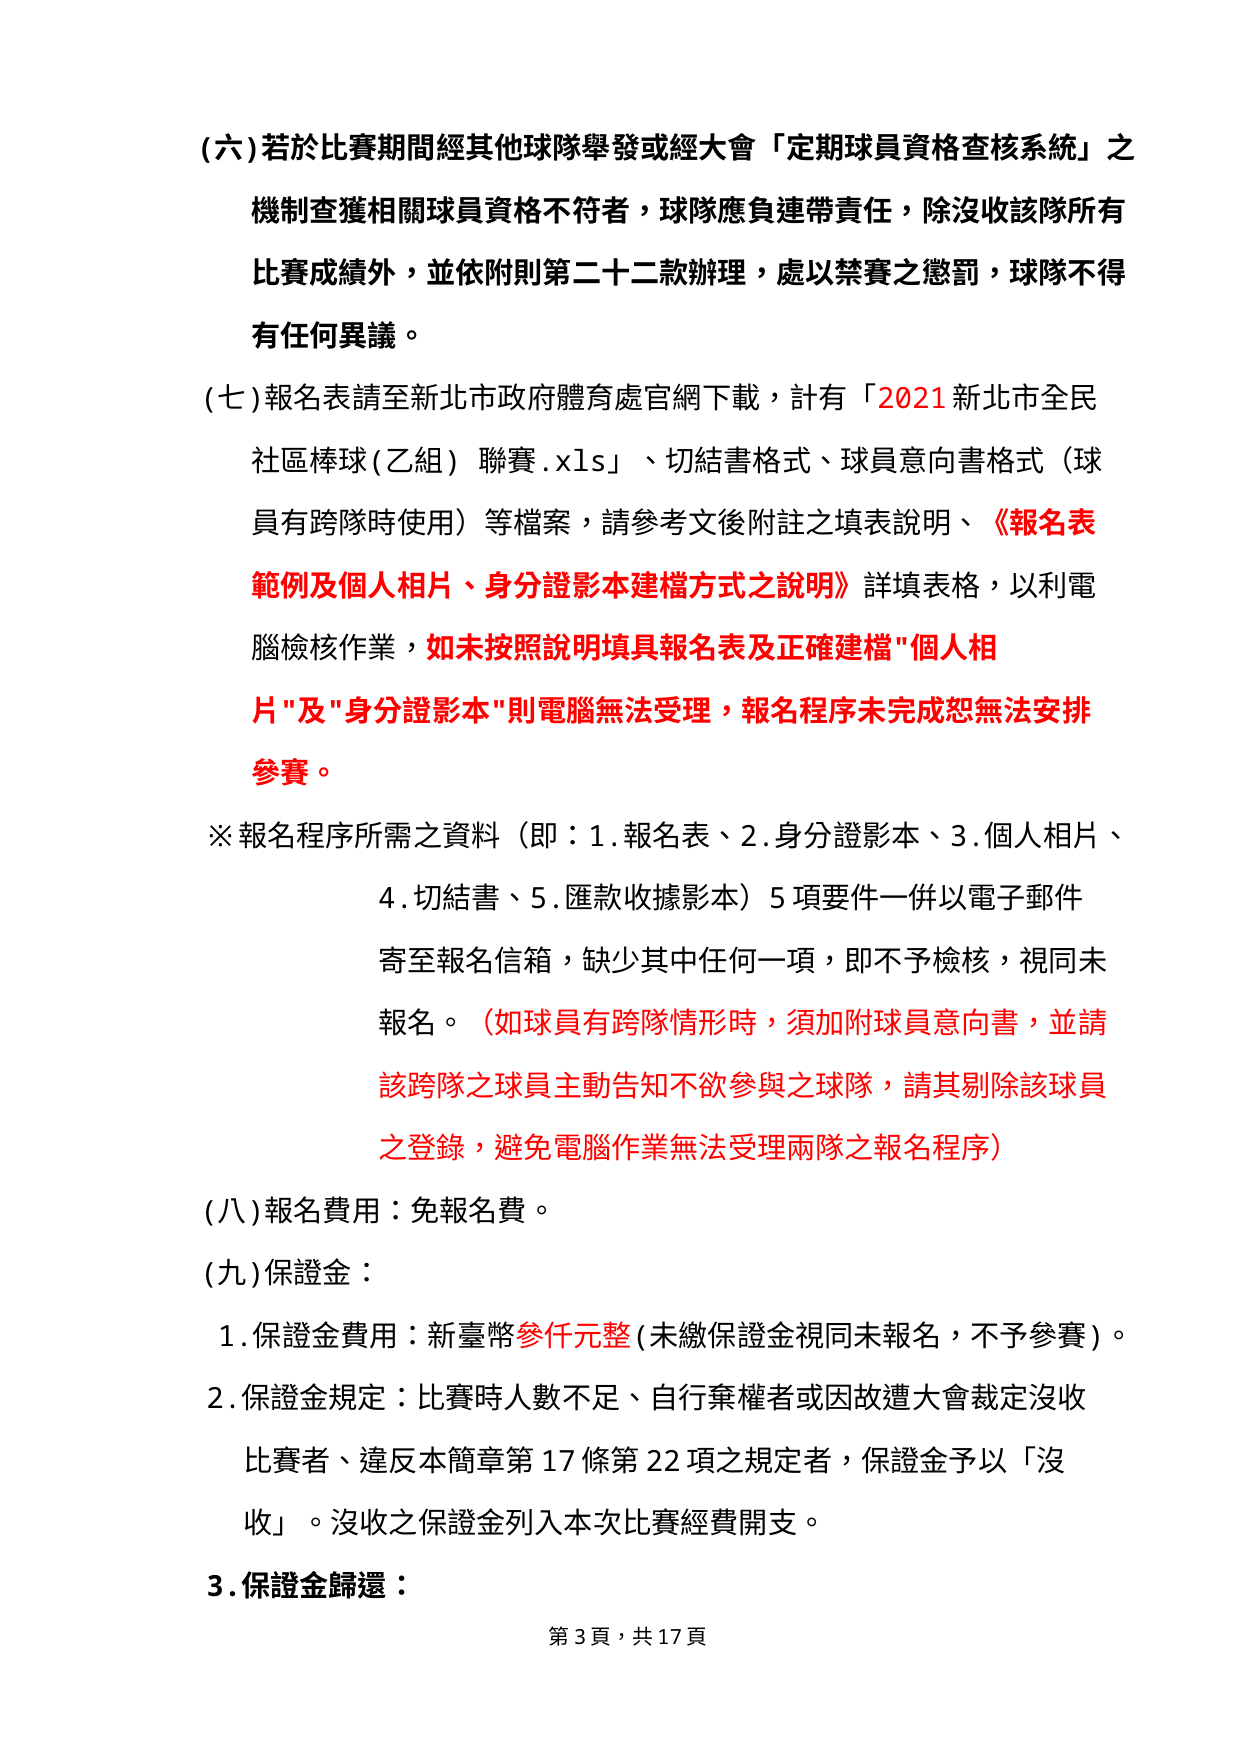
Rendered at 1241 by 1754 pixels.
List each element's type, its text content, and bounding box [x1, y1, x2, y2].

text (七)報名表請至新北市政府體育處官網下載，計有「2021新北市全民社區棒球(乙組) 聯賽.xls」、切結書格式、球員意向書格式（球員有跨隊時使用）等檔案，請參考文後附註之填表說明、《報名表範例及個人相片、身分證影本建檔方式之說明》詳填表格，以利電腦檢核作業，如未按照說明填具報名表及正確建檔"個人相片"及"身分證影本"則電腦無法受理，報名程序未完成恕無法安排參賽。 [148, 354, 1107, 792]
text (九)保證金： [148, 1229, 1107, 1292]
text (八)報名費用：免報名費。 [148, 1167, 1107, 1229]
text 2.保證金規定：比賽時人數不足、自行棄權者或因故遭大會裁定沒收比賽者、違反本簡章第17條第22項之規定者，保證金予以「沒收」。沒收之保證金列入本次比賽經費開支。 [148, 1354, 1107, 1542]
text 1.保證金費用：新臺幣參仟元整(未繳保證金視同未報名，不予參賽)。 [148, 1292, 1107, 1354]
text 3.保證金歸還： [148, 1542, 1107, 1604]
text ※報名程序所需之資料（即：1.報名表、2.身分證影本、3.個人相片、4.切結書、5.匯款收據影本）5項要件一倂以電子郵件寄至報名信箱，缺少其中任何一項，即不予檢核，視同未報名。（如球員有跨隊情形時，須加附球員意向書，並請該跨隊之球員主動告知不欲參與之球隊，請其剔除該球員之登錄，避免電腦作業無法受理兩隊之報名程序） [203, 792, 1107, 1167]
text (六)若於比賽期間經其他球隊舉發或經大會「定期球員資格查核系統」之機制查獲相關球員資格不符者，球隊應負連帶責任，除沒收該隊所有比賽成績外，並依附則第二十二款辦理，處以禁賽之懲罰，球隊不得有任何異議。 [197, 104, 1137, 354]
